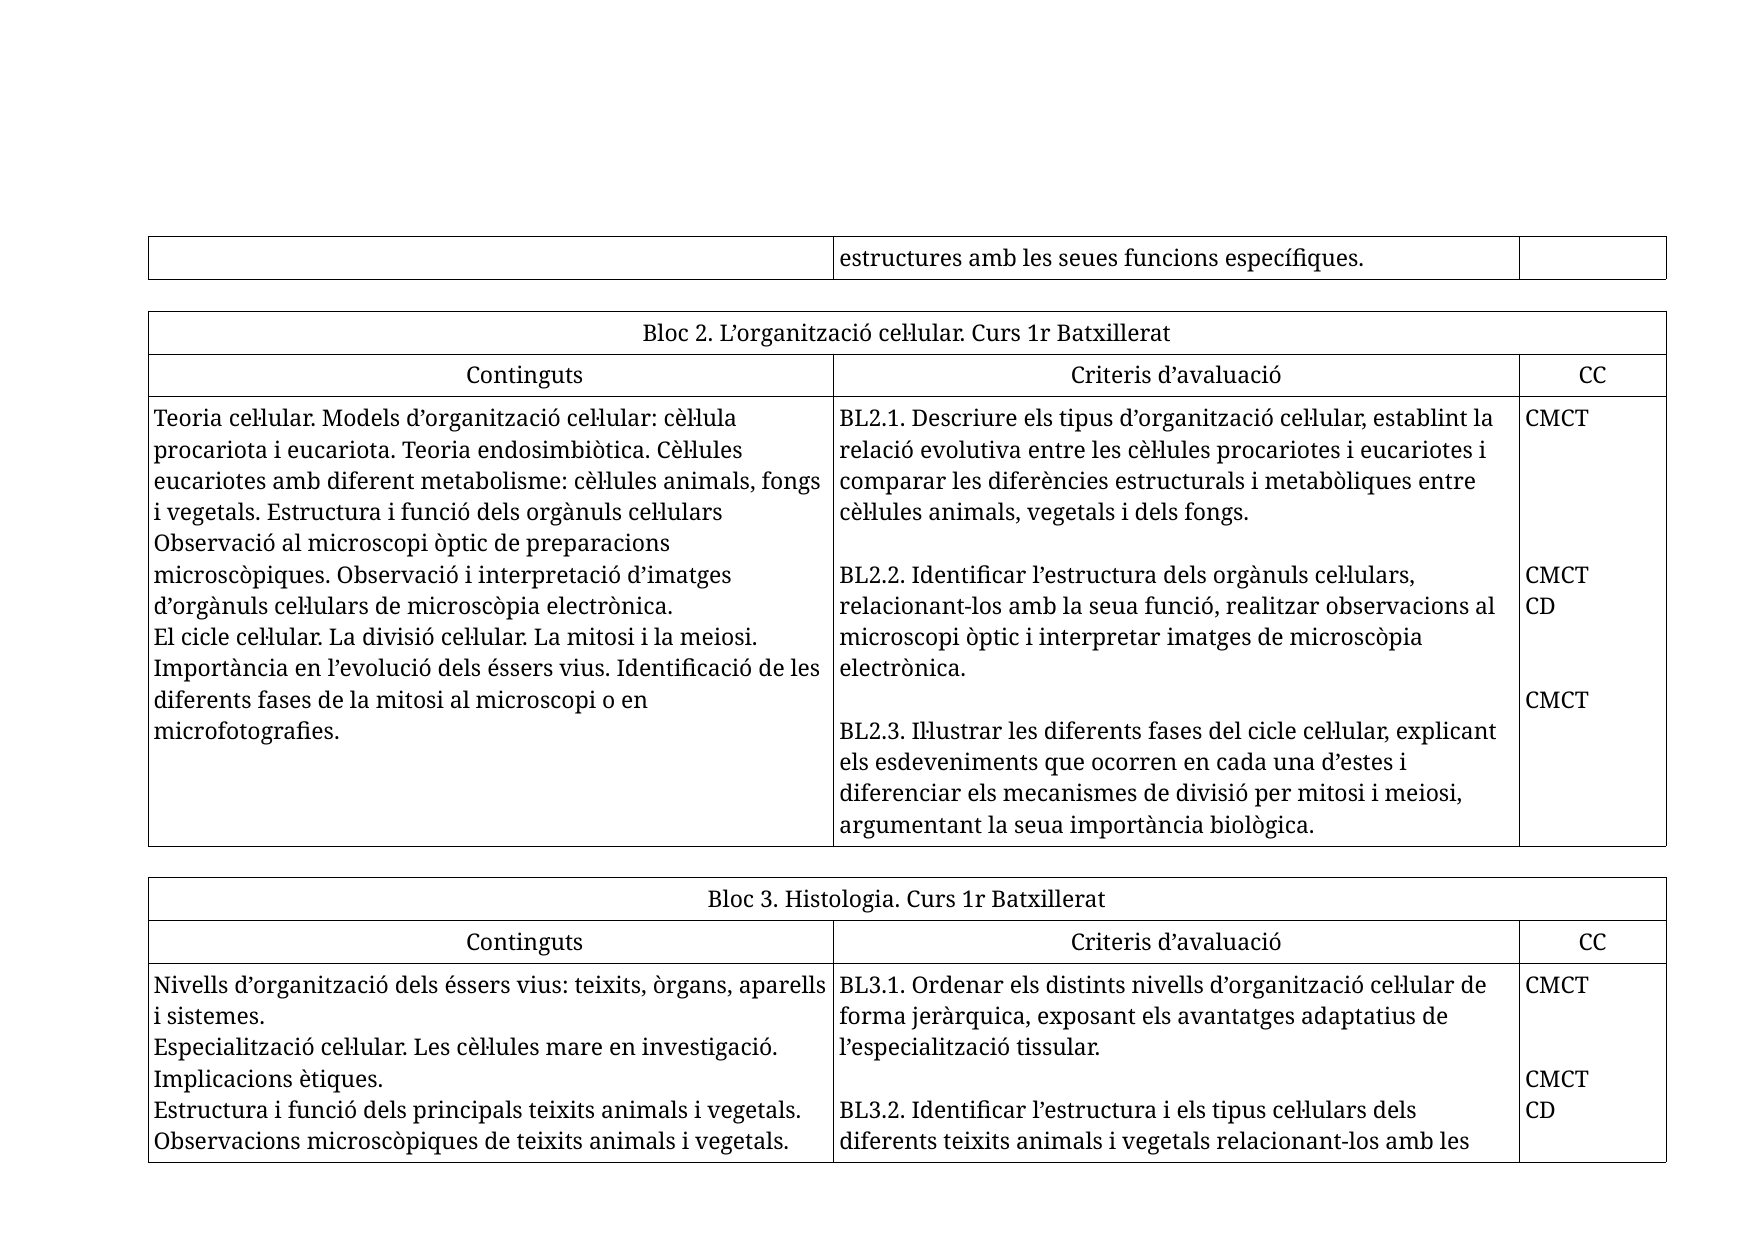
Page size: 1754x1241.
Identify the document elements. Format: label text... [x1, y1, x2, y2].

table_header Bloc 2. L’organització cel·lular. Curs 1r Batxillerat [149, 312, 1666, 353]
table_cell Continguts [149, 355, 833, 396]
table_cell BL3.1. Ordenar els distints nivells d’organització cel·lular de forma jeràrquica, exposant els avantatges adaptatius de l’especialització tissular. BL3.2. Identificar l’estructura i els tipus cel·lulars dels diferents teixits animals i vegetals relacionant-los amb les [834, 964, 1519, 1162]
table_cell Teoria cel·lular. Models d’organització cel·lular: cèl·lula procariota i eucariota. Teoria endosimbiòtica. Cèl·lules eucariotes amb diferent metabolisme: cèl·lules animals, fongs i vegetals. Estructura i funció dels orgànuls cel·lulars Observació al microscopi òptic de preparacions microscòpiques. Observació i interpretació d’imatges d’orgànuls cel·lulars de microscòpia electrònica. El cicle cel·lular. La divisió cel·lular. La mitosi i la meiosi. Importància en l’evolució dels éssers vius. Identificació de les diferents fases de la mitosi al microscopi o en microfotografies. [149, 397, 833, 846]
table_cell Continguts [149, 921, 833, 963]
table_cell Criteris d’avaluació [834, 921, 1519, 963]
table_cell CMCT CMCT CD CMCT [1520, 397, 1666, 846]
table_cell estructures amb les seues funcions específiques. [834, 237, 1519, 279]
table_cell CC [1520, 355, 1666, 396]
table_cell [149, 237, 833, 279]
table_cell CMCT CMCT CD [1520, 964, 1666, 1162]
table_cell Nivells d’organització dels éssers vius: teixits, òrgans, aparells i sistemes. Especialització cel·lular. Les cèl·lules mare en investigació. Implicacions ètiques. Estructura i funció dels principals teixits animals i vegetals. Observacions microscòpiques de teixits animals i vegetals. [149, 964, 833, 1162]
table_cell [1520, 237, 1666, 279]
table_cell Criteris d’avaluació [834, 355, 1519, 396]
table_header Bloc 3. Histologia. Curs 1r Batxillerat [149, 878, 1666, 920]
table_cell BL2.1. Descriure els tipus d’organització cel·lular, establint la relació evolutiva entre les cèl·lules procariotes i eucariotes i comparar les diferències estructurals i metabòliques entre cèl·lules animals, vegetals i dels fongs. BL2.2. Identificar l’estructura dels orgànuls cel·lulars, relacionant-los amb la seua funció, realitzar observacions al microscopi òptic i interpretar imatges de microscòpia electrònica. BL2.3. Il·lustrar les diferents fases del cicle cel·lular, explicant els esdeveniments que ocorren en cada una d’estes i diferenciar els mecanismes de divisió per mitosi i meiosi, argumentant la seua importància biològica. [834, 397, 1519, 846]
table_cell CC [1520, 921, 1666, 963]
